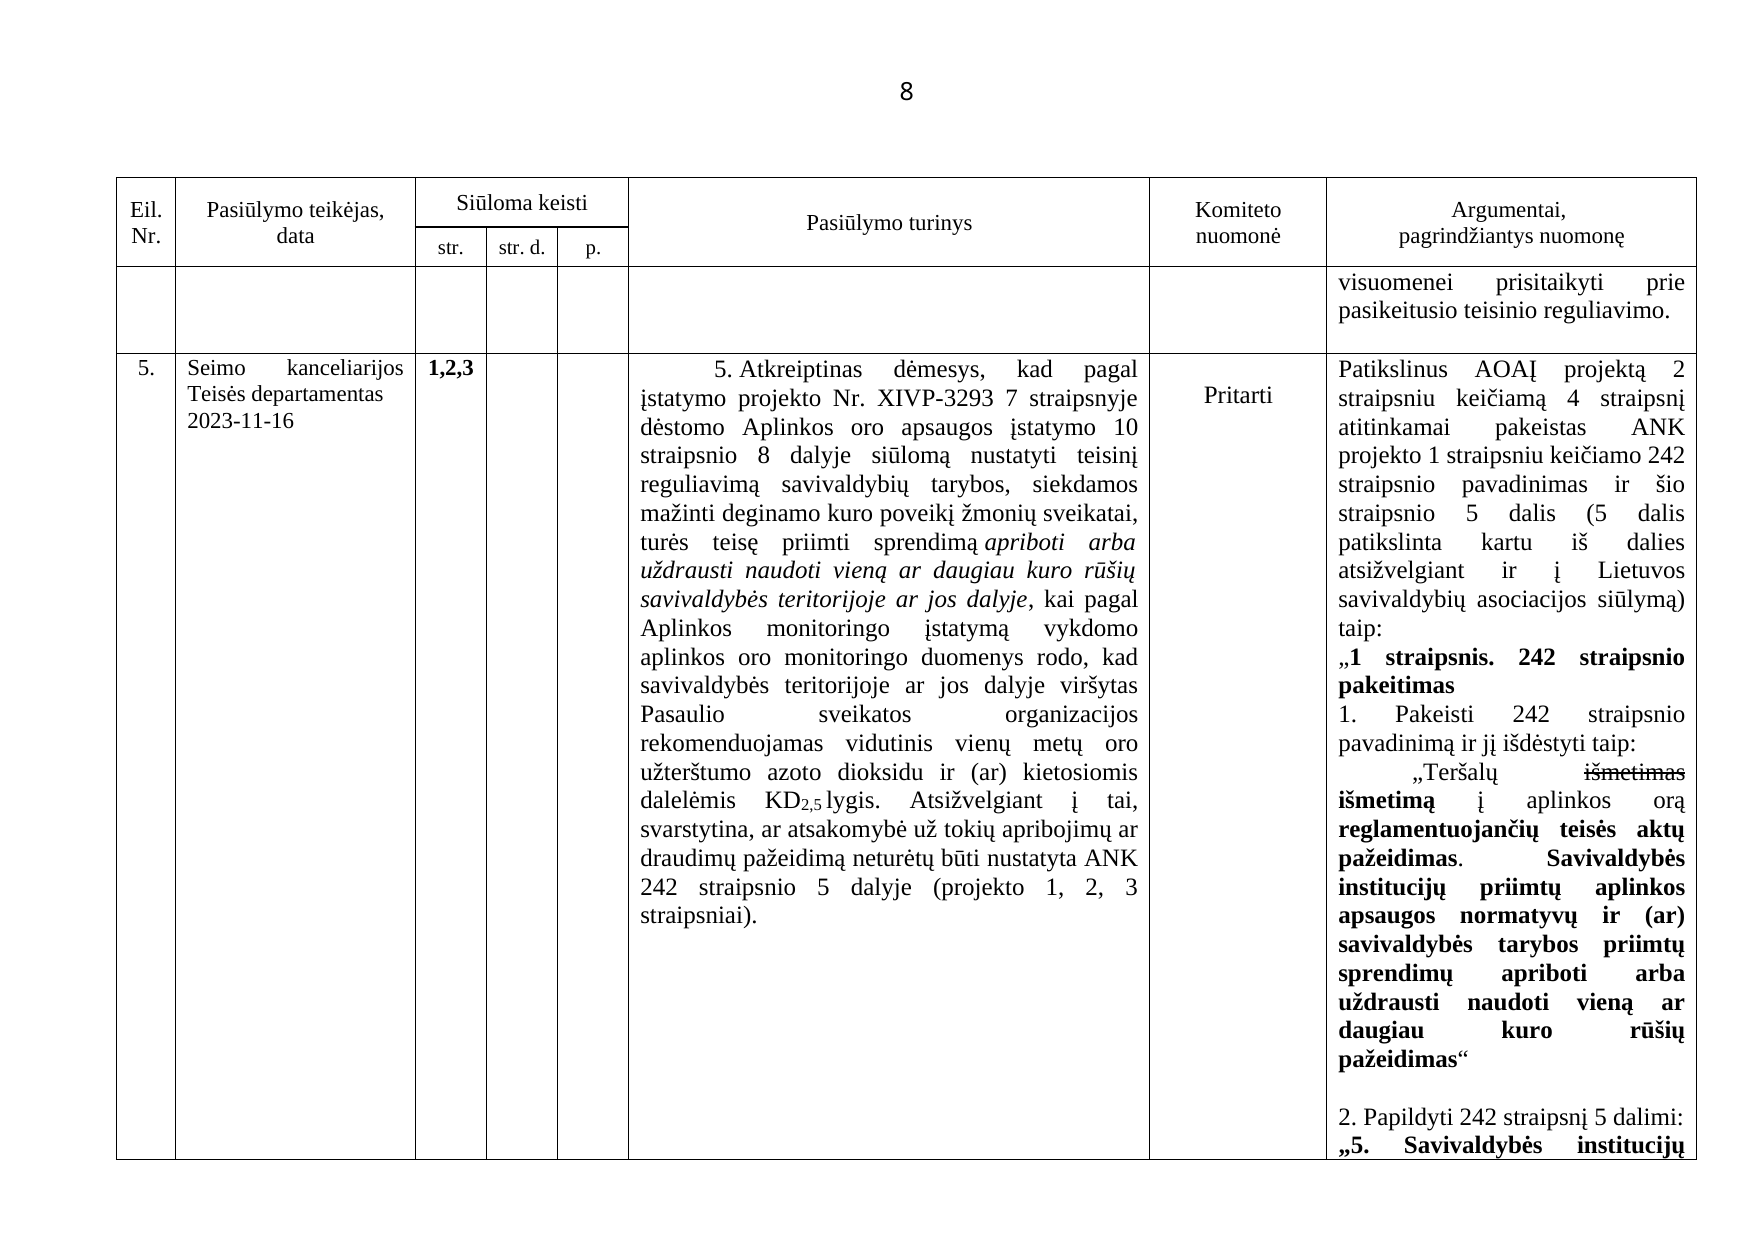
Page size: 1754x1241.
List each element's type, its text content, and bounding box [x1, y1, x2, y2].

table_header Eil. Nr. [117, 178, 175, 266]
table_cell visuomenei prisitaikyti prie pasikeitusio teisinio reguliavimo. [1327, 267, 1696, 353]
table_cell [1150, 267, 1326, 353]
table_header Pasiūlymo teikėjas, data [176, 178, 415, 266]
table_cell [487, 354, 557, 1159]
table_cell str. d. [487, 228, 557, 266]
table_cell [487, 267, 557, 353]
table_cell [558, 267, 628, 353]
table_cell str. [416, 228, 486, 266]
table_header Argumentai, pagrindžiantys nuomonę [1327, 178, 1696, 266]
table_cell [558, 354, 628, 1159]
table_cell [416, 267, 486, 353]
table_cell Pritarti [1150, 354, 1326, 1159]
table_header Komiteto nuomonė [1150, 178, 1326, 266]
table_cell [176, 267, 415, 353]
table_cell 5. Atkreiptinas dėmesys, kad pagal įstatymo projekto Nr. XIVP-3293 7 straipsnyje dėstomo Aplinkos oro apsaugos įstatymo 10 straipsnio 8 dalyje siūlomą nustatyti teisinį reguliavimą savivaldybių tarybos, siekdamos mažinti deginamo kuro poveikį žmonių sveikatai, turės teisę priimti sprendimą apriboti arba uždrausti naudoti vieną ar daugiau kuro rūšių savivaldybės teritorijoje ar jos dalyje, kai pagal Aplinkos monitoringo įstatymą vykdomo aplinkos oro monitoringo duomenys rodo, kad savivaldybės teritorijoje ar jos dalyje viršytas Pasaulio sveikatos organizacijos rekomenduojamas vidutinis vienų metų oro užterštumo azoto dioksidu ir (ar) kietosiomis dalelėmis KD2,5 lygis. Atsižvelgiant į tai, svarstytina, ar atsakomybė už tokių apribojimų ar draudimų pažeidimą neturėtų būti nustatyta ANK 242 straipsnio 5 dalyje (projekto 1, 2, 3 straipsniai). [629, 354, 1149, 1159]
table_cell 5. [117, 354, 175, 1159]
table_cell [629, 267, 1149, 353]
table_cell [117, 267, 175, 353]
table_cell p. [558, 228, 628, 266]
table_cell Seimo kanceliarijos Teisės departamentas 2023-11-16 [176, 354, 415, 1159]
table_cell Patikslinus AOAĮ projektą 2 straipsniu keičiamą 4 straipsnį atitinkamai pakeistas ANK projekto 1 straipsniu keičiamo 242 straipsnio pavadinimas ir šio straipsnio 5 dalis (5 dalis patikslinta kartu iš dalies atsižvelgiant ir į Lietuvos savivaldybių asociacijos siūlymą) taip: „1 straipsnis. 242 straipsnio pakeitimas 1. Pakeisti 242 straipsnio pavadinimą ir jį išdėstyti taip: „Teršalų išmetimas išmetimą į aplinkos orą reglamentuojančių teisės aktų pažeidimas. Savivaldybės institucijų priimtų aplinkos apsaugos normatyvų ir (ar) savivaldybės tarybos priimtų sprendimų apriboti arba uždrausti naudoti vieną ar daugiau kuro rūšių pažeidimas“ 2. Papildyti 242 straipsnį 5 dalimi: „5. Savivaldybės institucijų [1327, 354, 1696, 1159]
table_header Pasiūlymo turinys [629, 178, 1149, 266]
table_cell 1,2,3 [416, 354, 486, 1159]
table_header Siūloma keisti [416, 178, 628, 226]
